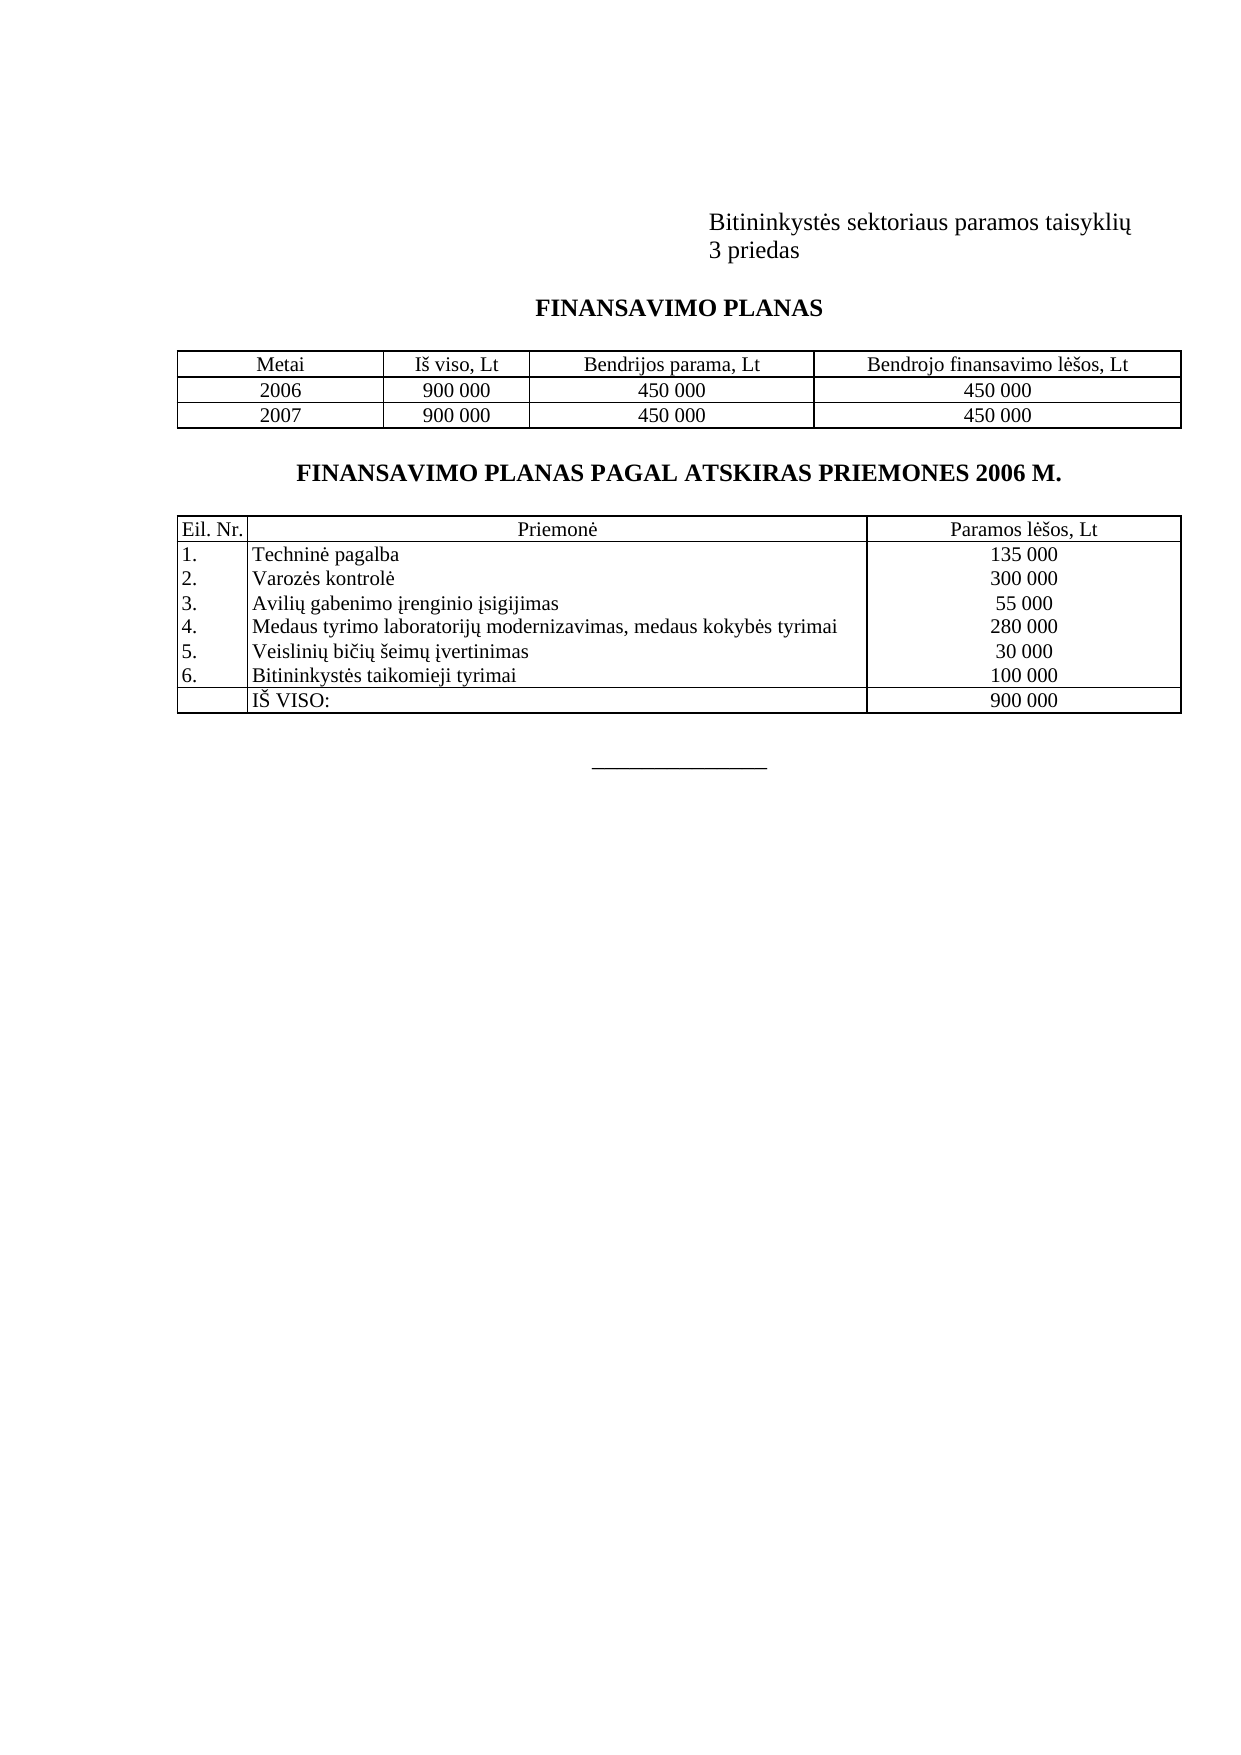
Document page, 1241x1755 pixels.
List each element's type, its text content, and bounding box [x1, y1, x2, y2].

table_cell 2007 [379, 403, 383, 427]
table_cell [243, 688, 247, 712]
text 3 priedas [177, 235, 1181, 264]
table_cell 2. [243, 566, 247, 590]
text FINANSAVIMO PLANAS PAGAL ATSKIRAS PRIEMONES 2006 M. [177, 458, 1181, 486]
text ______________ [177, 743, 1181, 771]
text FINANSAVIMO PLANAS [177, 293, 1181, 322]
table_cell 1. [243, 542, 247, 566]
table_cell 6. [243, 663, 247, 687]
table_cell 4. [243, 615, 247, 638]
table_cell 2006 [379, 378, 383, 402]
table_cell 3. [243, 590, 247, 614]
table_cell 5. [243, 639, 247, 663]
text Bitininkystės sektoriaus paramos taisyklių [177, 207, 1181, 235]
